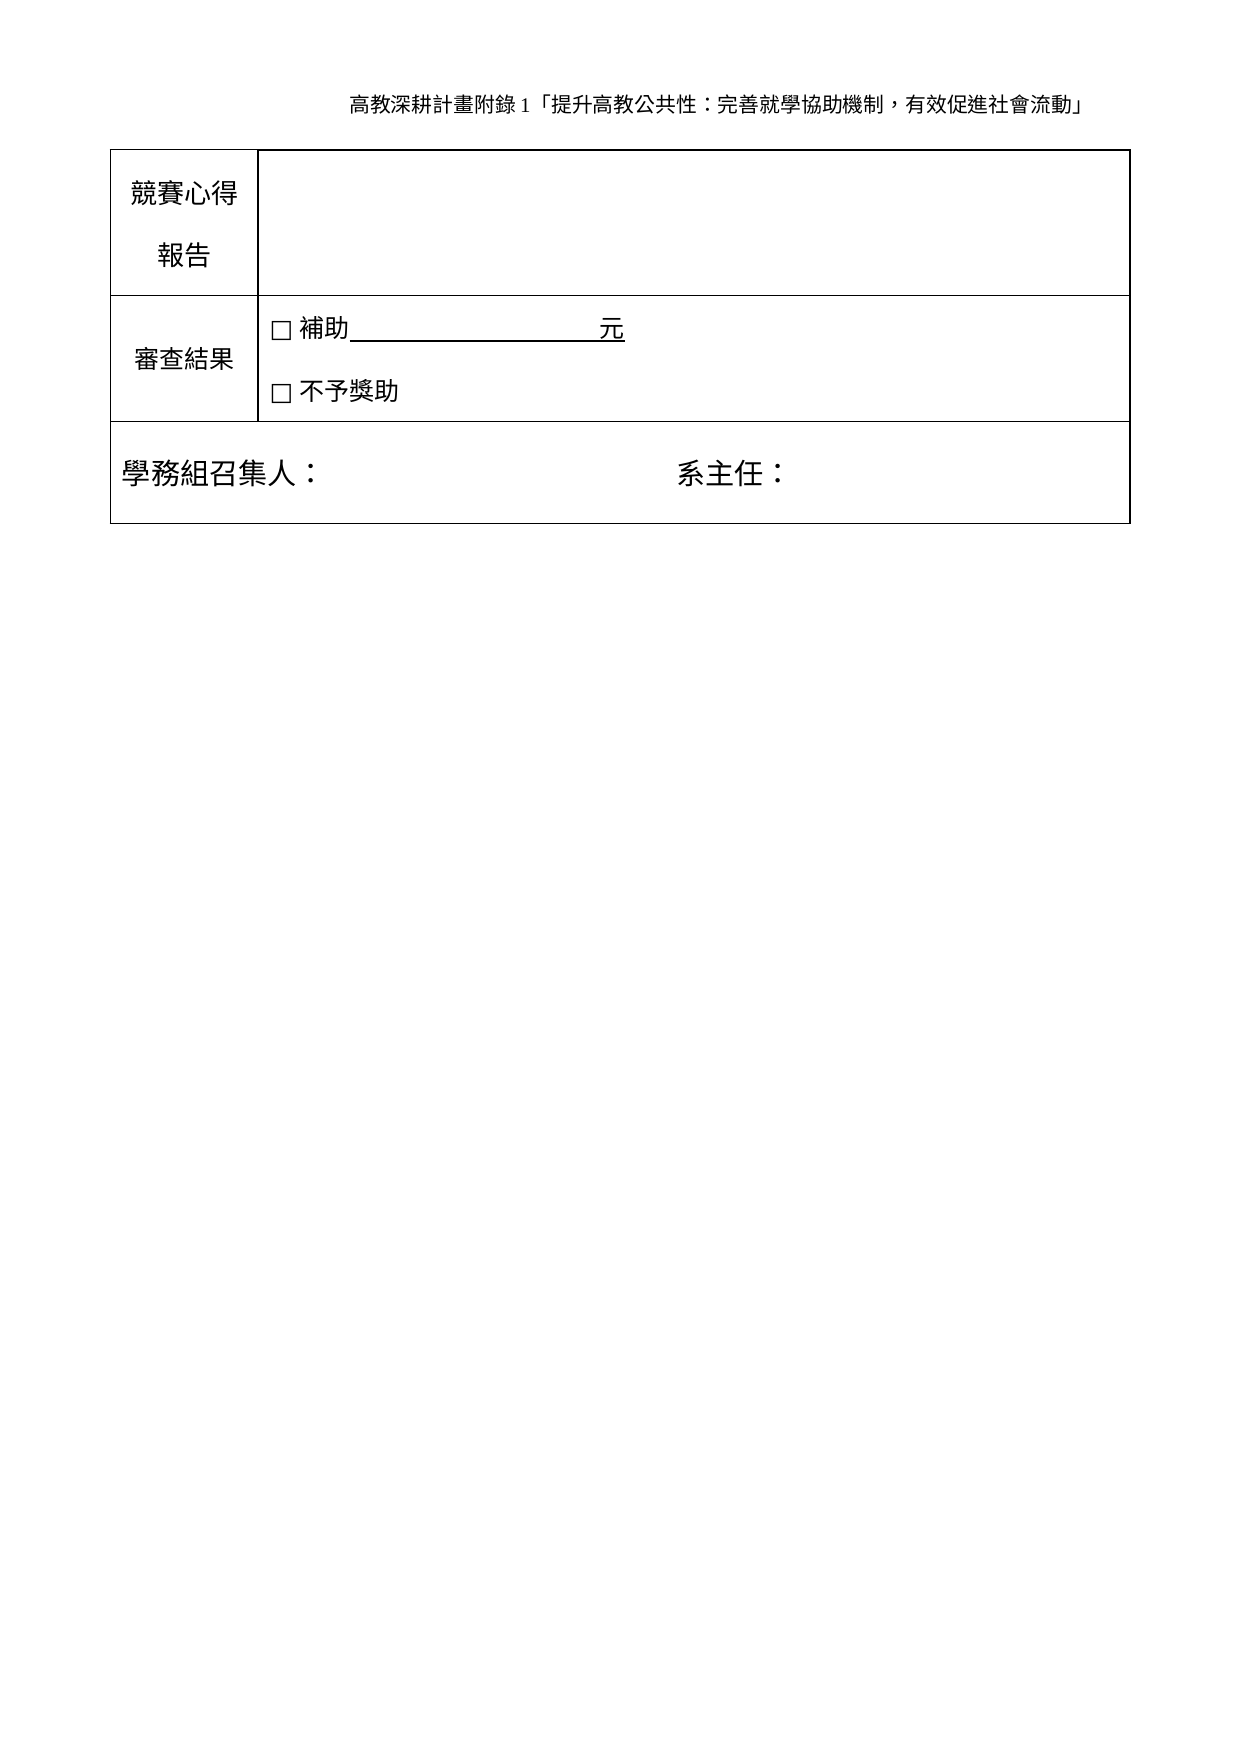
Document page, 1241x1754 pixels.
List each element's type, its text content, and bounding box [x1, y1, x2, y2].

table_cell 審查結果 [111, 296, 257, 421]
table_cell [259, 151, 1129, 294]
table_cell □ 補助 元 □ 不予獎助 [259, 296, 1129, 421]
table_cell 競賽心得報告 [111, 150, 257, 294]
table_cell 學務組召集人： 系主任： [111, 422, 1129, 522]
